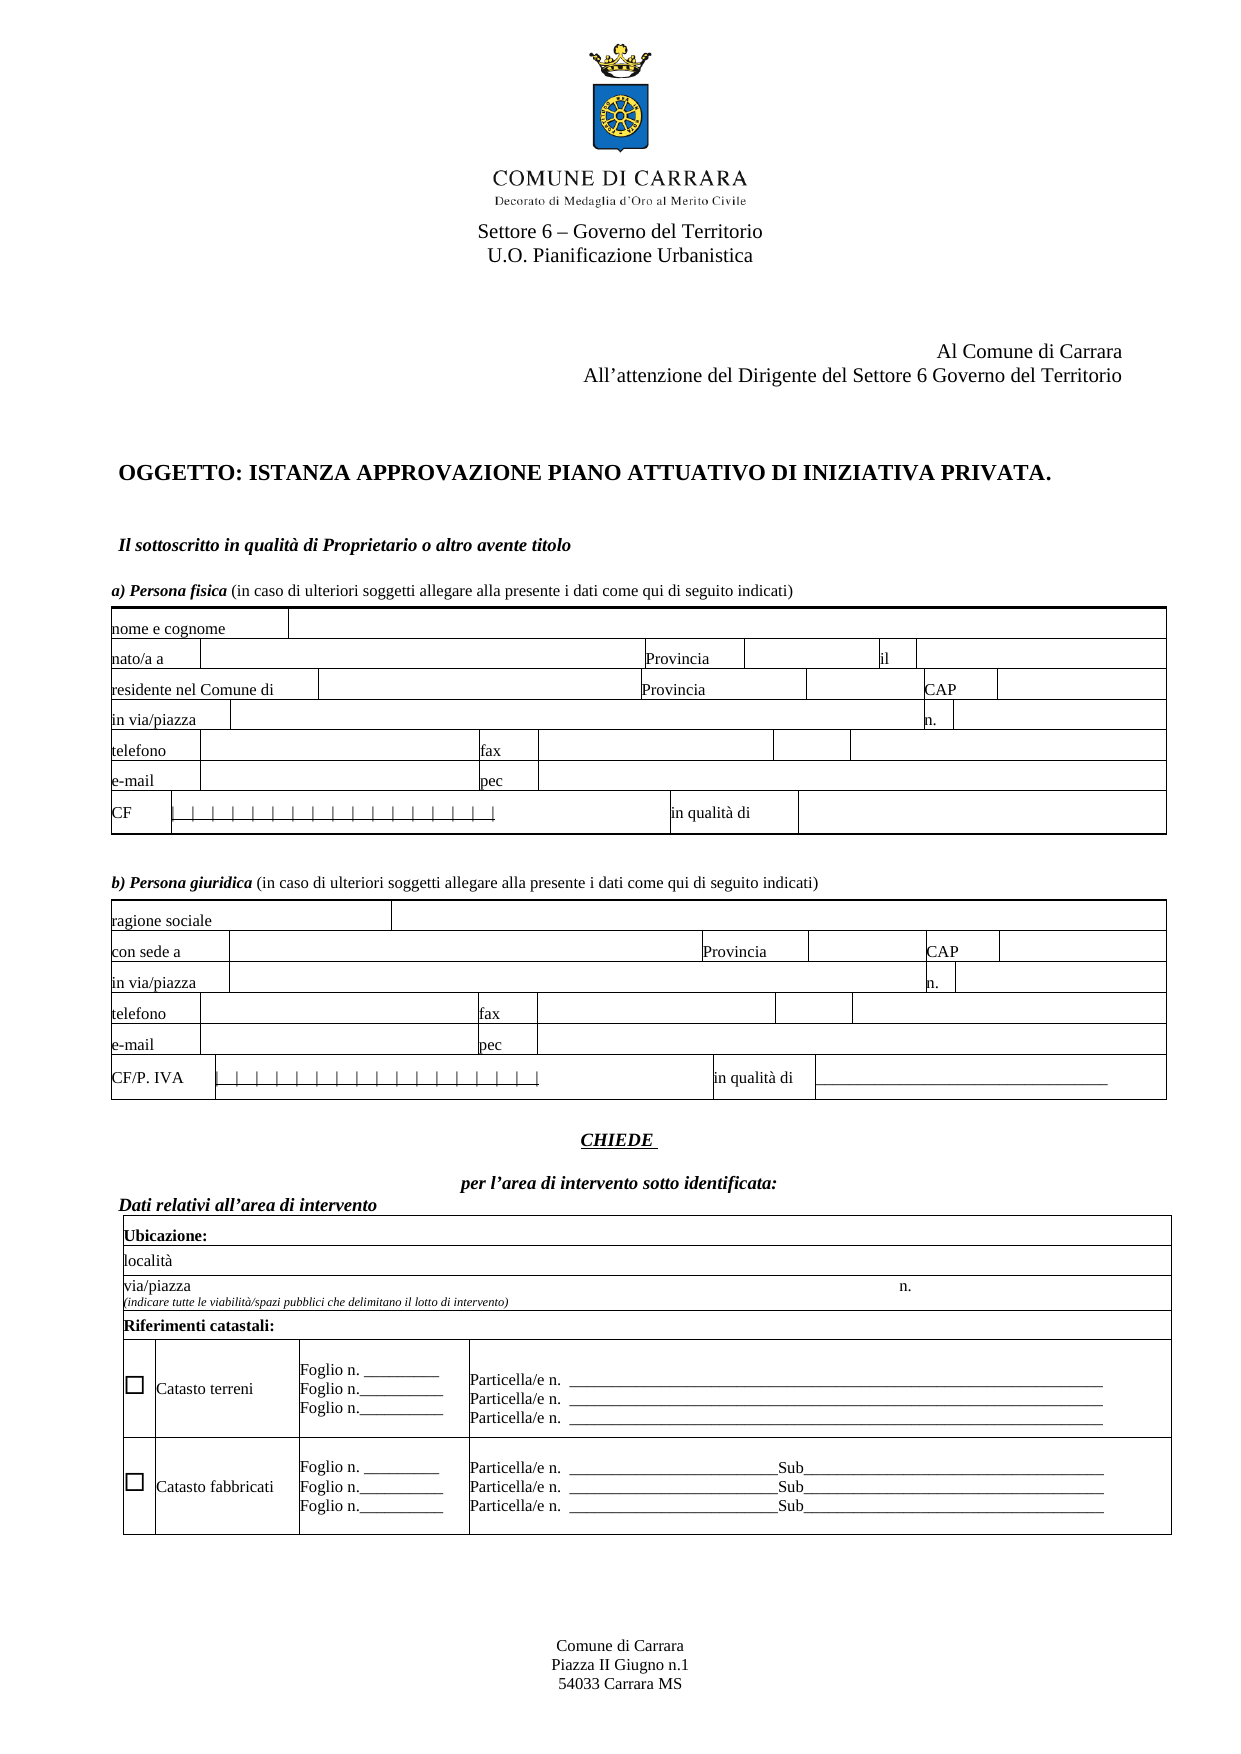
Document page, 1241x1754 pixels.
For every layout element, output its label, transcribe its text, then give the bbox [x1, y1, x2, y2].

table_cell | | | | | | | | | | | | | | | | | [172, 791, 670, 833]
table_cell in via/piazza [112, 700, 230, 729]
table_cell [319, 669, 641, 699]
table_cell Foglio n. _________ Foglio n.__________ Foglio n.__________ [300, 1438, 469, 1534]
table_cell ___________________________________ [816, 1055, 1166, 1099]
table_cell [954, 700, 1166, 729]
table_cell in qualità di [714, 1055, 815, 1099]
text Al Comune di Carrara [118, 339, 1122, 363]
table_cell [539, 730, 773, 760]
table_cell [853, 993, 1166, 1023]
table_cell  [124, 1340, 155, 1437]
table_cell via/piazza n. (indicare tutte le viabilità/spazi pubblici che delimitano il lotto di intervento) [124, 1276, 1171, 1309]
table_cell nato/a a [112, 639, 200, 668]
table_header nome e cognome [112, 609, 288, 638]
table_cell telefono [112, 993, 200, 1023]
table_cell [119, 1339, 123, 1437]
table_cell e-mail [112, 1024, 200, 1054]
table_cell [956, 962, 1166, 992]
table_cell Catasto terreni [156, 1340, 299, 1437]
table_cell [201, 1024, 478, 1054]
table_cell in qualità di [671, 791, 798, 833]
table_cell [774, 730, 850, 760]
table_cell Catasto fabbricati [156, 1438, 299, 1534]
table_cell CAP [925, 669, 997, 699]
table_cell [851, 730, 1166, 760]
table_header ragione sociale [112, 901, 391, 930]
table_cell con sede a [112, 931, 229, 961]
table_cell | | | | | | | | | | | | | | | | | [216, 1055, 713, 1099]
table_cell [538, 1024, 1166, 1054]
table_cell [998, 669, 1166, 699]
table_cell [230, 962, 926, 992]
table_cell Foglio n. _________ Foglio n.__________ Foglio n.__________ [300, 1340, 469, 1437]
text per l’area di intervento sotto identificata: [118, 1172, 1122, 1194]
table_cell pec [480, 761, 538, 790]
table_cell [776, 993, 852, 1023]
text Il sottoscritto in qualità di Proprietario o altro avente titolo [118, 534, 1122, 556]
table_cell b) Persona giuridica (in caso di ulteriori soggetti allegare alla presente i dati come qui di seguito indicati) [111, 835, 1167, 899]
table_cell [231, 700, 924, 729]
table_cell [230, 931, 702, 961]
table_cell [201, 639, 645, 668]
table_cell [809, 931, 926, 961]
table_cell CF [112, 791, 171, 833]
text All’attenzione del Dirigente del Settore 6 Governo del Territorio [118, 363, 1122, 387]
text Dati relativi all’area di intervento [118, 1194, 1122, 1215]
table_cell CAP [927, 931, 999, 961]
table_cell e-mail [112, 761, 200, 790]
table_cell fax [479, 993, 537, 1023]
table_cell [917, 639, 1166, 668]
table_cell  [124, 1438, 155, 1534]
table_cell [538, 993, 775, 1023]
table_cell Particella/e n. ________________________________________________________________ Particella/e n. ________________________________________________________________ Particella/e n. ________________________________________________________________ [470, 1340, 1171, 1437]
table_cell telefono [112, 730, 200, 760]
table_cell [119, 1245, 123, 1275]
table_cell [119, 1437, 123, 1534]
table_cell [539, 761, 1166, 790]
table_cell [201, 993, 478, 1023]
table_cell residente nel Comune di [112, 669, 318, 699]
table_cell Provincia [642, 669, 806, 699]
table_cell fax [480, 730, 538, 760]
table_header a) Persona fisica (in caso di ulteriori soggetti allegare alla presente i dati come qui di seguito indicati) [111, 575, 1167, 606]
table_cell CF/P. IVA [112, 1055, 215, 1099]
text CHIEDE [118, 1129, 1122, 1151]
table_cell n. [925, 700, 953, 729]
table_header Ubicazione: [124, 1216, 1171, 1245]
text OGGETTO: ISTANZA APPROVAZIONE PIANO ATTUATIVO DI INIZIATIVA PRIVATA. [118, 459, 1122, 486]
table_cell località [124, 1246, 1171, 1275]
table_cell pec [479, 1024, 537, 1054]
table_cell Riferimenti catastali: [124, 1311, 1171, 1339]
table_cell [745, 639, 879, 668]
table_header [119, 1215, 123, 1245]
table_cell [201, 761, 479, 790]
table_header [289, 609, 1166, 638]
table_cell in via/piazza [112, 962, 229, 992]
table_header [392, 901, 1166, 930]
table_cell Provincia [646, 639, 744, 668]
table_cell [201, 730, 479, 760]
table_cell [119, 1310, 123, 1339]
table_cell [1000, 931, 1166, 961]
table_cell [119, 1275, 123, 1309]
table_cell Particella/e n. _________________________Sub____________________________________ Particella/e n. _________________________Sub____________________________________ Particella/e n. _________________________Sub____________________________________ [470, 1438, 1171, 1534]
table_cell il [880, 639, 916, 668]
table_cell [799, 791, 1166, 833]
table_cell [807, 669, 924, 699]
table_cell Provincia [703, 931, 808, 961]
table_cell n. [927, 962, 955, 992]
